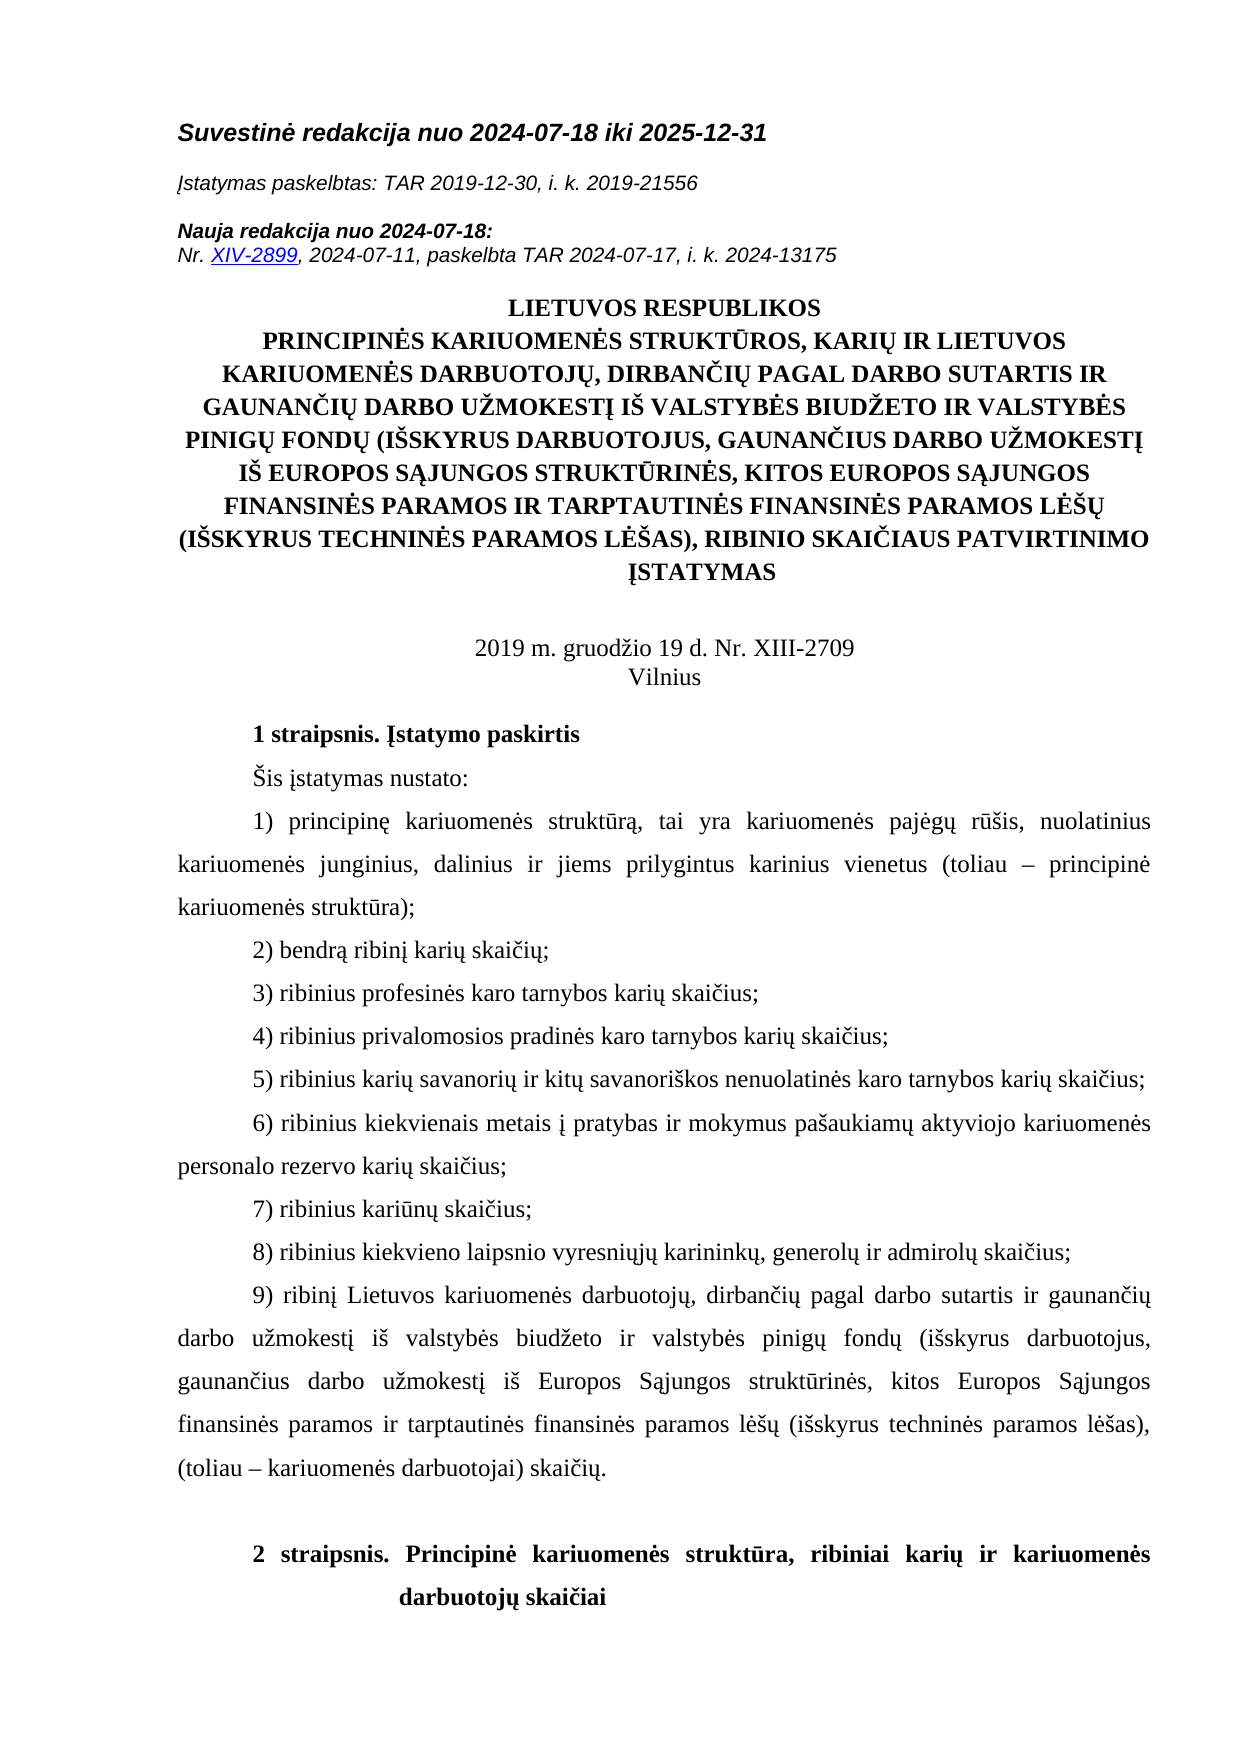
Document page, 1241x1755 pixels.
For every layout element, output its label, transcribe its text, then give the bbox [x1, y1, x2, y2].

text 2 straipsnis. Principinė kariuomenės struktūra, ribiniai karių ir kariuomenės darbuotojų skaičiai [252, 1539, 1152, 1611]
text 6) ribinius kiekvienais metais į pratybas ir mokymus pašaukiamų aktyviojo kariuomenės personalo rezervo karių skaičius; [177, 1108, 1152, 1179]
text 4) ribinius privalomosios pradinės karo tarnybos karių skaičius; [177, 1021, 1152, 1050]
text 9) ribinį Lietuvos kariuomenės darbuotojų, dirbančių pagal darbo sutartis ir gaunančių darbo užmokestį iš valstybės biudžeto ir valstybės pinigų fondų (išskyrus darbuotojus, gaunančius darbo užmokestį iš Europos Sąjungos struktūrinės, kitos Europos Sąjungos finansinės paramos ir tarptautinės finansinės paramos lėšų (išskyrus techninės paramos lėšas), (toliau – kariuomenės darbuotojai) skaičių. [177, 1280, 1152, 1481]
text Nr. XIV-2899, 2024-07-11, paskelbta TAR 2024-07-17, i. k. 2024-13175 [177, 243, 1152, 267]
text 1 straipsnis. Įstatymo paskirtis [177, 719, 1152, 748]
text LIETUVOS RESPUBLIKOS [177, 293, 1152, 322]
text 8) ribinius kiekvieno laipsnio vyresniųjų karininkų, generolų ir admirolų skaičius; [177, 1237, 1152, 1266]
text PRINCIPINĖS KARIUOMENĖS STRUKTŪROS, KARIŲ IR LIETUVOS KARIUOMENĖS DARBUOTOJŲ, DIRBANČIŲ PAGAL DARBO SUTARTIS IR GAUNANČIŲ DARBO UŽMOKESTĮ IŠ VALSTYBĖS BIUDŽETO IR VALSTYBĖS PINIGŲ FONDŲ (IŠSKYRUS DARBUOTOJUS, GAUNANČIUS DARBO UŽMOKESTĮ IŠ EUROPOS SĄJUNGOS STRUKTŪRINĖS, KITOS EUROPOS SĄJUNGOS FINANSINĖS PARAMOS IR TARPTAUTINĖS FINANSINĖS PARAMOS LĖŠŲ (IŠSKYRUS TECHNINĖS PARAMOS LĖŠAS), RIBINIO SKAIČIAUS PATVIRTINIMO [177, 326, 1152, 553]
text 3) ribinius profesinės karo tarnybos karių skaičius; [177, 978, 1152, 1007]
text 2) bendrą ribinį karių skaičių; [177, 935, 1152, 964]
text Vilnius [177, 662, 1152, 691]
text 5) ribinius karių savanorių ir kitų savanoriškos nenuolatinės karo tarnybos karių skaičius; [177, 1064, 1152, 1093]
text Suvestinė redakcija nuo 2024-07-18 iki 2025-12-31 [177, 118, 1152, 147]
text Šis įstatymas nustato: [177, 763, 1152, 791]
text 2019 m. gruodžio 19 d. Nr. XIII-2709 [177, 633, 1152, 662]
text 7) ribinius kariūnų skaičius; [177, 1194, 1152, 1223]
text Nauja redakcija nuo 2024-07-18: [177, 219, 1152, 243]
text ĮSTATYMAS [177, 557, 1152, 586]
text Įstatymas paskelbtas: TAR 2019-12-30, i. k. 2019-21556 [177, 171, 1152, 195]
text 1) principinę kariuomenės struktūrą, tai yra kariuomenės pajėgų rūšis, nuolatinius kariuomenės junginius, dalinius ir jiems prilygintus karinius vienetus (toliau – principinė kariuomenės struktūra); [177, 806, 1152, 921]
